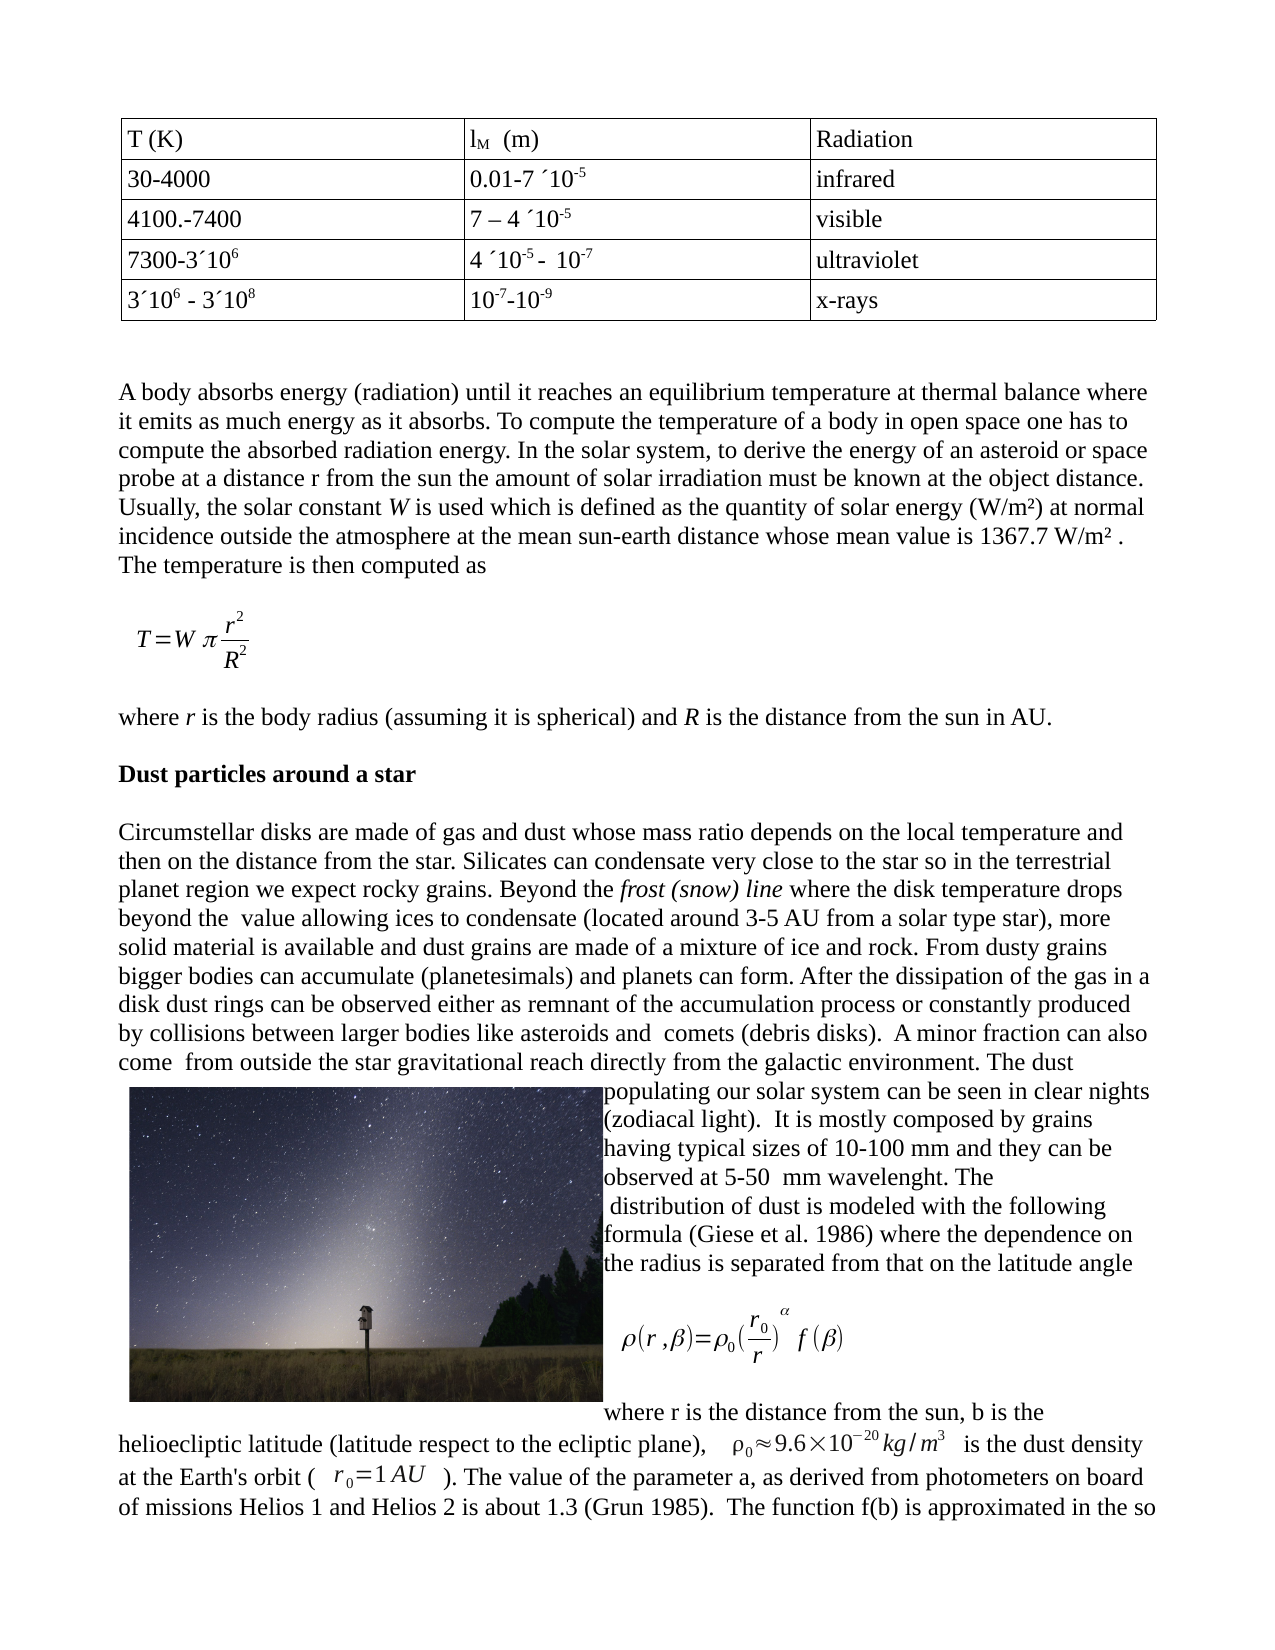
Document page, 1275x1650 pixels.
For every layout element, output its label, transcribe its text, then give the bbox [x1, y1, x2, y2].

table_cell 4100.-7400 [122, 200, 464, 239]
table_header Radiation [811, 119, 1156, 158]
text Circumstellar disks are made of gas and dust whose mass ratio depends on the local temperature and then on the distance from the star. Silicates can condensate very close to the star so in the terrestrial planet region we expect rocky grains. Beyond the frost (snow) line where the disk temperature drops beyond the value allowing ices to condensate (located around 3-5 AU from a solar type star), more solid material is available and dust grains are made of a mixture of ice and rock. From dusty grains bigger bodies can accumulate (planetesimals) and planets can form. After the dissipation of the gas in a disk dust rings can be observed either as remnant of the accumulation process or constantly produced by collisions between larger bodies like asteroids and comets (debris disks). A minor fraction can also come from outside the star gravitational reach directly from the galactic environment. The dust populating our solar system can be seen in clear nights (zodiacal light). It is mostly composed by grains having typical sizes of 10-100 mm and they can be observed at 5-50 mm wavelenght. The [118, 817, 1157, 1191]
table_header T (K) [122, 119, 464, 158]
table_cell x-rays [811, 280, 1156, 320]
table_cell 7 – 4 ´10-5 [465, 200, 810, 239]
table_cell 0.01-7 ´10-5 [465, 160, 810, 199]
text A body absorbs energy (radiation) until it reaches an equilibrium temperature at thermal balance where it emits as much energy as it absorbs. To compute the temperature of a body in open space one has to compute the absorbed radiation energy. In the solar system, to derive the energy of an asteroid or space probe at a distance r from the sun the amount of solar irradiation must be known at the object distance. Usually, the solar constant W is used which is defined as the quantity of solar energy (W/m²) at normal incidence outside the atmosphere at the mean sun-earth distance whose mean value is 1367.7 W/m² . The temperature is then computed as [118, 377, 1157, 578]
table_cell infrared [811, 160, 1156, 199]
table_cell 30-4000 [122, 160, 464, 199]
table_cell 4 ´10-5 - 10-7 [465, 240, 810, 279]
table_cell visible [811, 200, 1156, 239]
table_header lM (m) [465, 119, 810, 158]
table_cell 7300-3´106 [122, 240, 464, 279]
picture [129, 1087, 604, 1402]
table_cell ultraviolet [811, 240, 1156, 279]
table_cell 3´106 - 3´108 [122, 280, 464, 320]
text where r is the body radius (assuming it is spherical) and R is the distance from the sun in AU. [118, 702, 1157, 731]
text distribution of dust is modeled with the following formula (Giese et al. 1986) where the dependence on the radius is separated from that on the latitude angle [604, 1191, 1157, 1277]
text Dust particles around a star [118, 759, 1157, 788]
text where r is the distance from the sun, b is the helioecliptic latitude (latitude respect to the ecliptic plane), is the dust density at the Earth's orbit (). The value of the parameter a, as derived from photometers on board of missions Helios 1 and Helios 2 is about 1.3 (Grun 1985). The function f(b) is approximated in the so called ellipsoid model in the following way [118, 1397, 1157, 1521]
table_cell 10-7-10-9 [465, 280, 810, 320]
